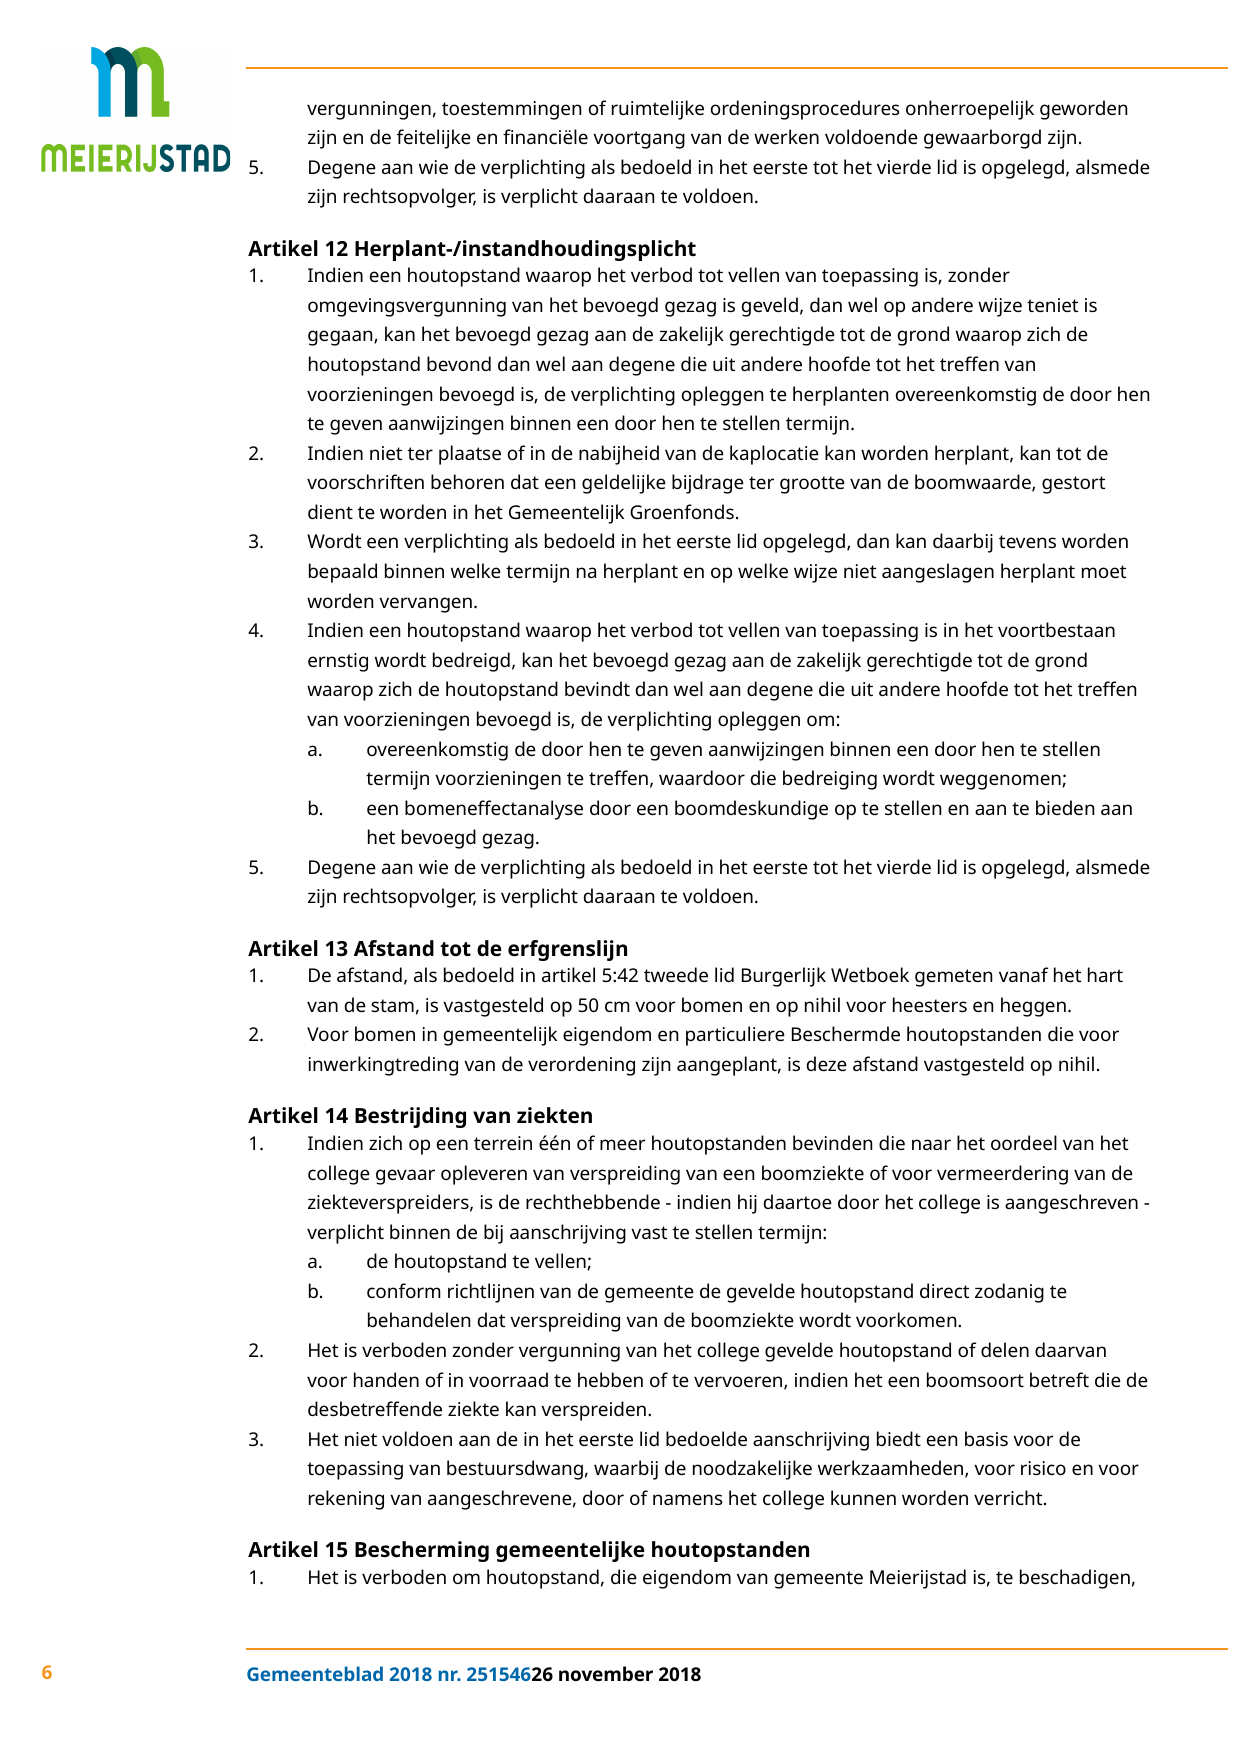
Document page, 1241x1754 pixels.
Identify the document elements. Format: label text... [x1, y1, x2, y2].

list Degene aan wie de verplichting als bedoeld in het eerste tot het vierde lid is opgelegd, alsmede zijn rechtsopvolger, is verplicht daaraan te voldoen. [248, 854, 1152, 909]
text Artikel 13 Afstand tot de erfgrenslijn [248, 934, 1152, 962]
text Artikel 15 Bescherming gemeentelijke houtopstanden [248, 1536, 1152, 1564]
text Artikel 12 Herplant-/instandhoudingsplicht [248, 234, 1152, 262]
list Het is verboden zonder vergunning van het college gevelde houtopstand of delen daarvan voor handen of in voorraad te hebben of te vervoeren, indien het een boomsoort betreft die de desbetreffende ziekte kan verspreiden. [248, 1337, 1152, 1422]
list Indien niet ter plaatse of in de nabijheid van de kaplocatie kan worden herplant, kan tot de voorschriften behoren dat een geldelijke bijdrage ter grootte van de boomwaarde, gestort dient te worden in het Gemeentelijk Groenfonds. [248, 440, 1152, 525]
list vergunningen, toestemmingen of ruimtelijke ordeningsprocedures onherroepelijk geworden zijn en de feitelijke en financiële voortgang van de werken voldoende gewaarborgd zijn. [248, 95, 1152, 150]
list de houtopstand te vellen; [307, 1248, 1152, 1274]
list Het niet voldoen aan de in het eerste lid bedoelde aanschrijving biedt een basis voor de toepassing van bestuursdwang, waarbij de noodzakelijke werkzaamheden, voor risico en voor rekening van aangeschrevene, door of namens het college kunnen worden verricht. [248, 1426, 1152, 1511]
list een bomeneffectanalyse door een boomdeskundige op te stellen en aan te bieden aan het bevoegd gezag. [307, 795, 1152, 850]
list Indien een houtopstand waarop het verbod tot vellen van toepassing is in het voortbestaan ernstig wordt bedreigd, kan het bevoegd gezag aan de zakelijk gerechtigde tot de grond waarop zich de houtopstand bevindt dan wel aan degene die uit andere hoofde tot het treffen van voorzieningen bevoegd is, de verplichting opleggen om: [248, 617, 1152, 732]
list Indien een houtopstand waarop het verbod tot vellen van toepassing is, zonder omgevingsvergunning van het bevoegd gezag is geveld, dan wel op andere wijze teniet is gegaan, kan het bevoegd gezag aan de zakelijk gerechtigde tot de grond waarop zich de houtopstand bevond dan wel aan degene die uit andere hoofde tot het treffen van voorzieningen bevoegd is, de verplichting opleggen te herplanten overeenkomstig de door hen te geven aanwijzingen binnen een door hen te stellen termijn. [248, 262, 1152, 436]
list Het is verboden om houtopstand, die eigendom van gemeente Meierijstad is, te beschadigen, [248, 1564, 1152, 1590]
list Indien zich op een terrein één of meer houtopstanden bevinden die naar het oordeel van het college gevaar opleveren van verspreiding van een boomziekte of voor vermeerdering van de ziekteverspreiders, is de rechthebbende - indien hij daartoe door het college is aangeschreven - verplicht binnen de bij aanschrijving vast te stellen termijn: [248, 1130, 1152, 1244]
list Degene aan wie de verplichting als bedoeld in het eerste tot het vierde lid is opgelegd, alsmede zijn rechtsopvolger, is verplicht daaraan te voldoen. [248, 154, 1152, 209]
picture [41, 47, 231, 172]
list Voor bomen in gemeentelijk eigendom en particuliere Beschermde houtopstanden die voor inwerkingtreding van de verordening zijn aangeplant, is deze afstand vastgesteld op nihil. [248, 1022, 1152, 1077]
list Wordt een verplichting als bedoeld in het eerste lid opgelegd, dan kan daarbij tevens worden bepaald binnen welke termijn na herplant en op welke wijze niet aangeslagen herplant moet worden vervangen. [248, 529, 1152, 613]
list overeenkomstig de door hen te geven aanwijzingen binnen een door hen te stellen termijn voorzieningen te treffen, waardoor die bedreiging wordt weggenomen; [307, 736, 1152, 791]
list De afstand, als bedoeld in artikel 5:42 tweede lid Burgerlijk Wetboek gemeten vanaf het hart van de stam, is vastgesteld op 50 cm voor bomen en op nihil voor heesters en heggen. [248, 962, 1152, 1018]
text Artikel 14 Bestrijding van ziekten [248, 1102, 1152, 1130]
list conform richtlijnen van de gemeente de gevelde houtopstand direct zodanig te behandelen dat verspreiding van de boomziekte wordt voorkomen. [307, 1278, 1152, 1333]
